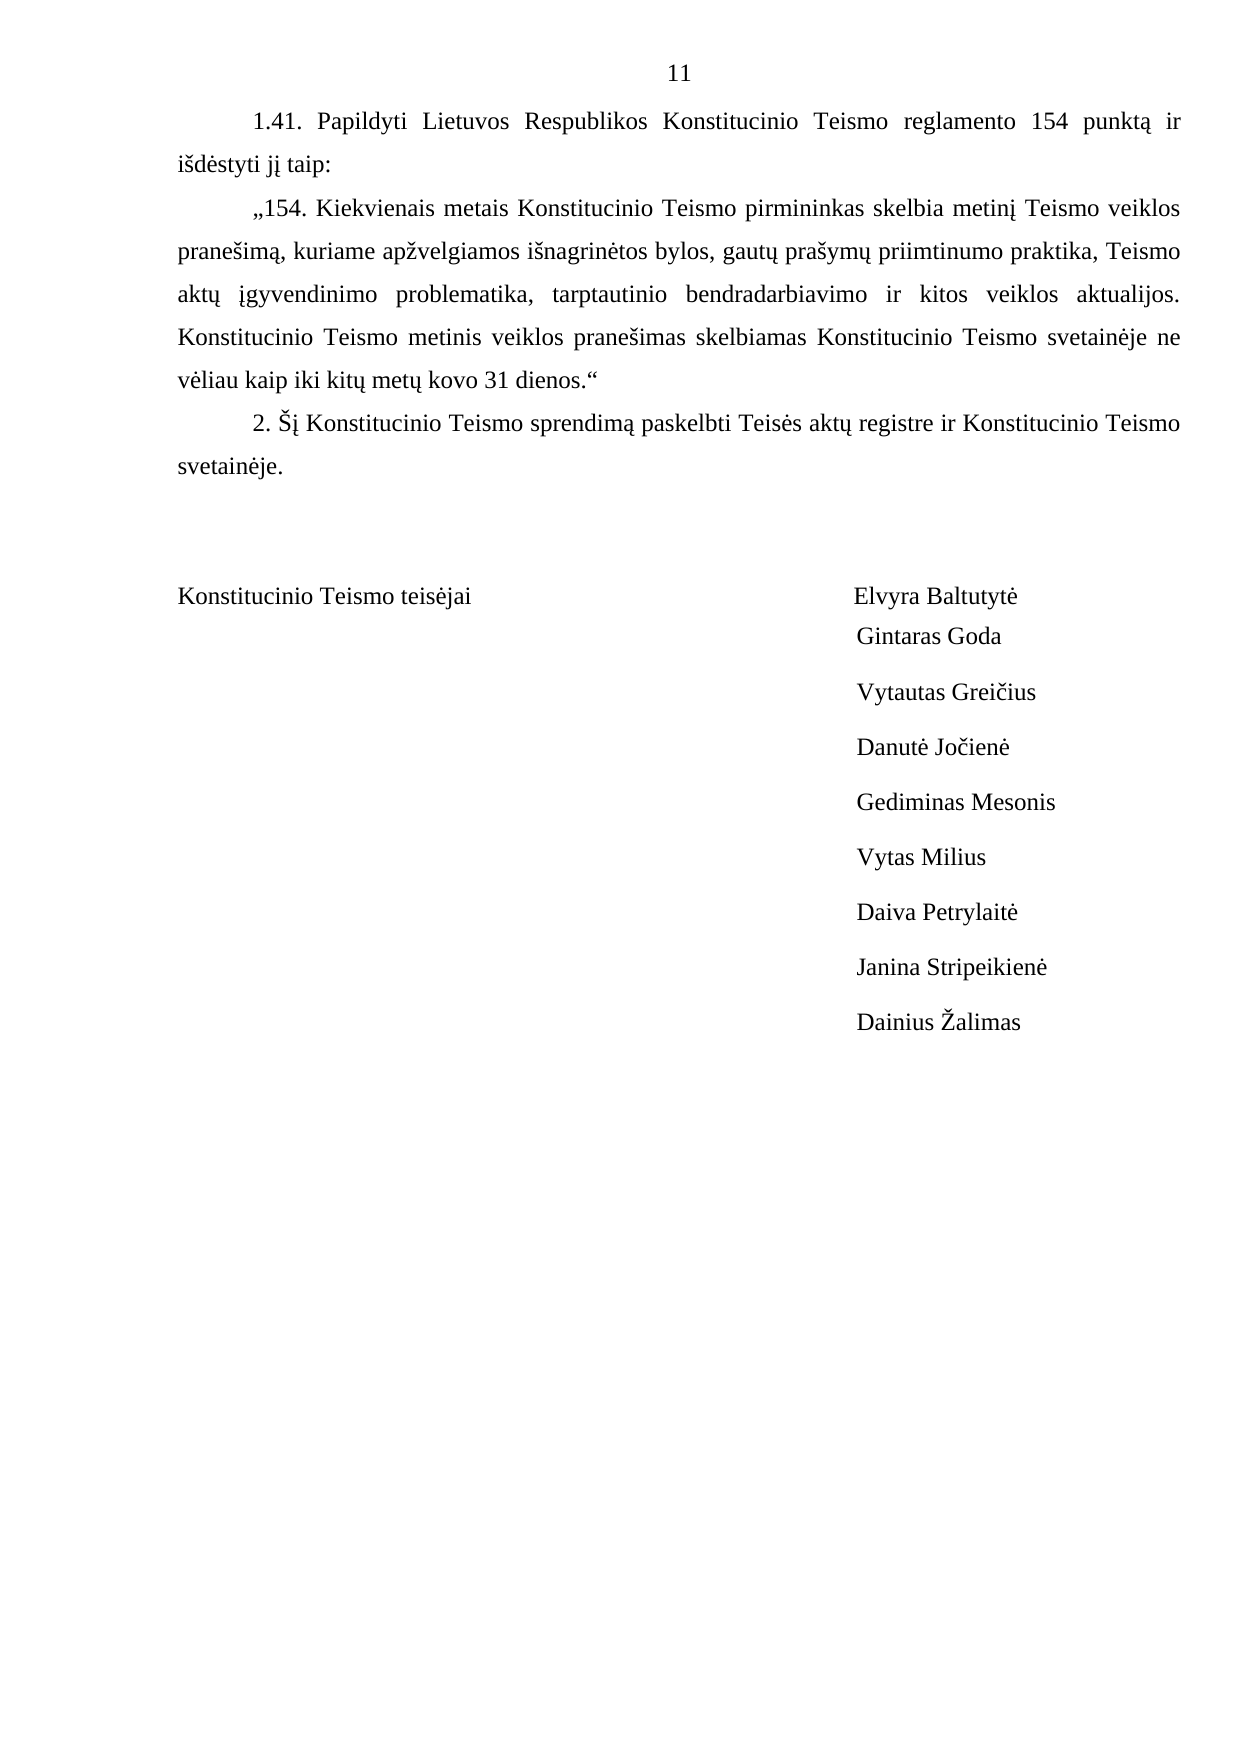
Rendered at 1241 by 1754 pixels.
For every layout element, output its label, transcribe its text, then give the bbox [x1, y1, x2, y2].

text Vytas Milius [177, 842, 1181, 871]
text „154. Kiekvienais metais Konstitucinio Teismo pirmininkas skelbia metinį Teismo veiklos pranešimą, kuriame apžvelgiamos išnagrinėtos bylos, gautų prašymų priimtinumo praktika, Teismo aktų įgyvendinimo problematika, tarptautinio bendradarbiavimo ir kitos veiklos aktualijos. Konstitucinio Teismo metinis veiklos pranešimas skelbiamas Konstitucinio Teismo svetainėje ne vėliau kaip iki kitų metų kovo 31 dienos.“ [177, 193, 1181, 394]
text Dainius Žalimas [177, 1007, 1181, 1036]
text Konstitucinio Teismo teisėjai Elvyra Baltutytė [177, 581, 1181, 609]
text Janina Stripeikienė [177, 952, 1181, 981]
text Gediminas Mesonis [177, 787, 1181, 816]
text Vytautas Greičius [177, 677, 1181, 705]
text 2. Šį Konstitucinio Teismo sprendimą paskelbti Teisės aktų registre ir Konstitucinio Teismo svetainėje. [177, 408, 1181, 480]
text 1.41. Papildyti Lietuvos Respublikos Konstitucinio Teismo reglamento 154 punktą ir išdėstyti jį taip: [177, 106, 1181, 178]
text Danutė Jočienė [177, 732, 1181, 760]
text Gintaras Goda [177, 621, 1181, 650]
text Daiva Petrylaitė [177, 897, 1181, 926]
